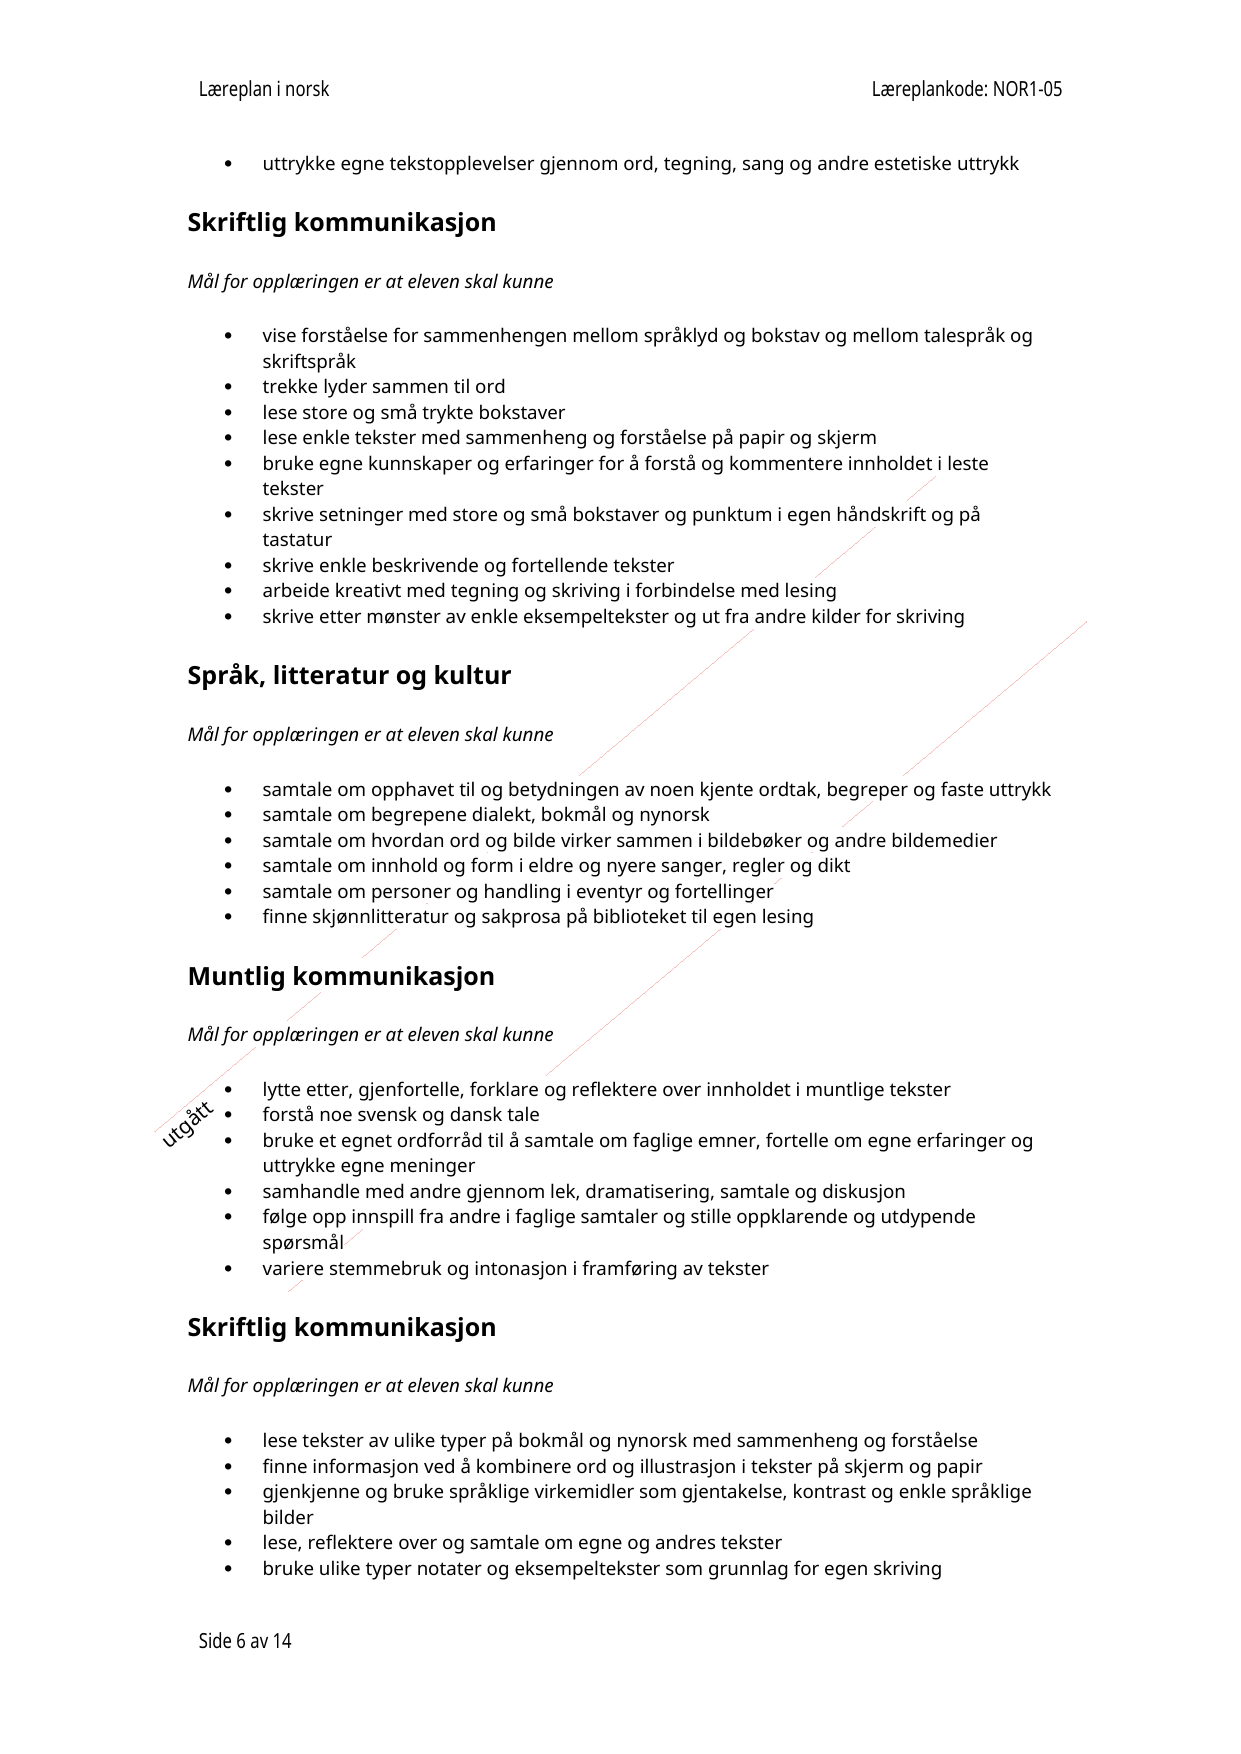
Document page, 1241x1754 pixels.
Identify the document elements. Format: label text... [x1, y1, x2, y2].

list bruke egne kunnskaper og erfaringer for å forstå og kommentere innholdet i leste tekster [908, 450, 1053, 501]
list finne skjønnlitteratur og sakprosa på biblioteket til egen lesing [225, 903, 425, 929]
list lese store og små trykte bokstaver [566, 399, 1053, 425]
list lese enkle tekster med sammenheng og forståelse på papir og skjerm [877, 425, 1053, 450]
list følge opp innspill fra andre i faglige samtaler og stille oppklarende og utdypende spørsmål [344, 1204, 1053, 1255]
list bruke egne kunnskaper og erfaringer for å forstå og kommentere innholdet i leste tekster [324, 476, 934, 501]
list skrive setninger med store og små bokstaver og punktum i egen håndskrift og på tastatur [225, 501, 263, 552]
list lytte etter, gjenfortelle, forklare og reflektere over innholdet i muntlige tekster [951, 1076, 1053, 1102]
list gjenkjenne og bruke språklige virkemidler som gjentakelse, kontrast og enkle språklige bilder [225, 1478, 1053, 1529]
text Mål for opplæringen er at eleven skal kunne [939, 721, 1053, 747]
list bruke et egnet ordforråd til å samtale om faglige emner, fortelle om egne erfaringer og uttrykke egne meninger [476, 1127, 1053, 1178]
list skrive setninger med store og små bokstaver og punktum i egen håndskrift og på tastatur [332, 527, 873, 552]
list følge opp innspill fra andre i faglige samtaler og stille oppklarende og utdypende spørsmål [225, 1204, 263, 1255]
subtitle Muntlig kommunikasjon [647, 958, 1053, 992]
subtitle Muntlig kommunikasjon [495, 958, 684, 992]
list finne informasjon ved å kombinere ord og illustrasjon i tekster på skjerm og papir [983, 1453, 1053, 1478]
subtitle Språk, litteratur og kultur [680, 658, 1042, 692]
list skrive enkle beskrivende og fortellende tekster [225, 552, 263, 578]
list bruke egne kunnskaper og erfaringer for å forstå og kommentere innholdet i leste tekster [225, 450, 263, 501]
list trekke lyder sammen til ord [225, 374, 263, 399]
list forstå noe svensk og dansk tale [540, 1102, 1053, 1127]
list bruke ulike typer notater og eksempeltekster som grunnlag for egen skriving [943, 1555, 1053, 1581]
list forstå noe svensk og dansk tale [225, 1102, 263, 1127]
text Mål for opplæringen er at eleven skal kunne [561, 268, 1053, 293]
list samhandle med andre gjennom lek, dramatisering, samtale og diskusjon [906, 1178, 1053, 1204]
list finne skjønnlitteratur og sakprosa på biblioteket til egen lesing [752, 903, 1053, 929]
subtitle Skriftlig kommunikasjon [497, 205, 1053, 239]
subtitle Skriftlig kommunikasjon [187, 1309, 1053, 1343]
list trekke lyder sammen til ord [506, 374, 1053, 399]
list lese store og små trykte bokstaver [225, 399, 263, 425]
list skrive etter mønster av enkle eksempeltekster og ut fra andre kilder for skriving [965, 603, 1053, 629]
text Mål for opplæringen er at eleven skal kunne [561, 721, 642, 747]
list lese tekster av ulike typer på bokmål og nynorsk med sammenheng og forståelse [225, 1427, 1053, 1453]
list samtale om begrepene dialekt, bokmål og nynorsk [225, 801, 263, 827]
list arbeide kreativt med tegning og skriving i forbindelse med lesing [837, 578, 1053, 603]
list vise forståelse for sammenhengen mellom språklyd og bokstav og mellom talespråk og skriftspråk [225, 323, 263, 374]
list samtale om innhold og form i eldre og nyere sanger, regler og dikt [813, 852, 1053, 878]
subtitle Språk, litteratur og kultur [1004, 658, 1053, 692]
list skrive enkle beskrivende og fortellende tekster [816, 552, 1053, 578]
subtitle Språk, litteratur og kultur [512, 658, 717, 692]
list samtale om innhold og form i eldre og nyere sanger, regler og dikt [225, 852, 486, 878]
list variere stemmebruk og intonasjon i framføring av tekster [769, 1255, 1053, 1280]
list samtale om personer og handling i eventyr og fortellinger [774, 878, 1053, 903]
text Mål for opplæringen er at eleven skal kunne [561, 1021, 609, 1047]
list lese, reflektere over og samtale om egne og andres tekster [225, 1529, 1053, 1555]
list skrive enkle beskrivende og fortellende tekster [675, 552, 844, 578]
list samtale om begrepene dialekt, bokmål og nynorsk [710, 801, 871, 827]
list vise forståelse for sammenhengen mellom språklyd og bokstav og mellom talespråk og skriftspråk [361, 323, 1053, 374]
list skrive setninger med store og små bokstaver og punktum i egen håndskrift og på tastatur [847, 501, 1053, 552]
text Mål for opplæringen er at eleven skal kunne [581, 1021, 1053, 1047]
list samtale om begrepene dialekt, bokmål og nynorsk [844, 801, 1053, 827]
text Mål for opplæringen er at eleven skal kunne [615, 721, 966, 747]
text Mål for opplæringen er at eleven skal kunne [561, 1373, 1053, 1398]
